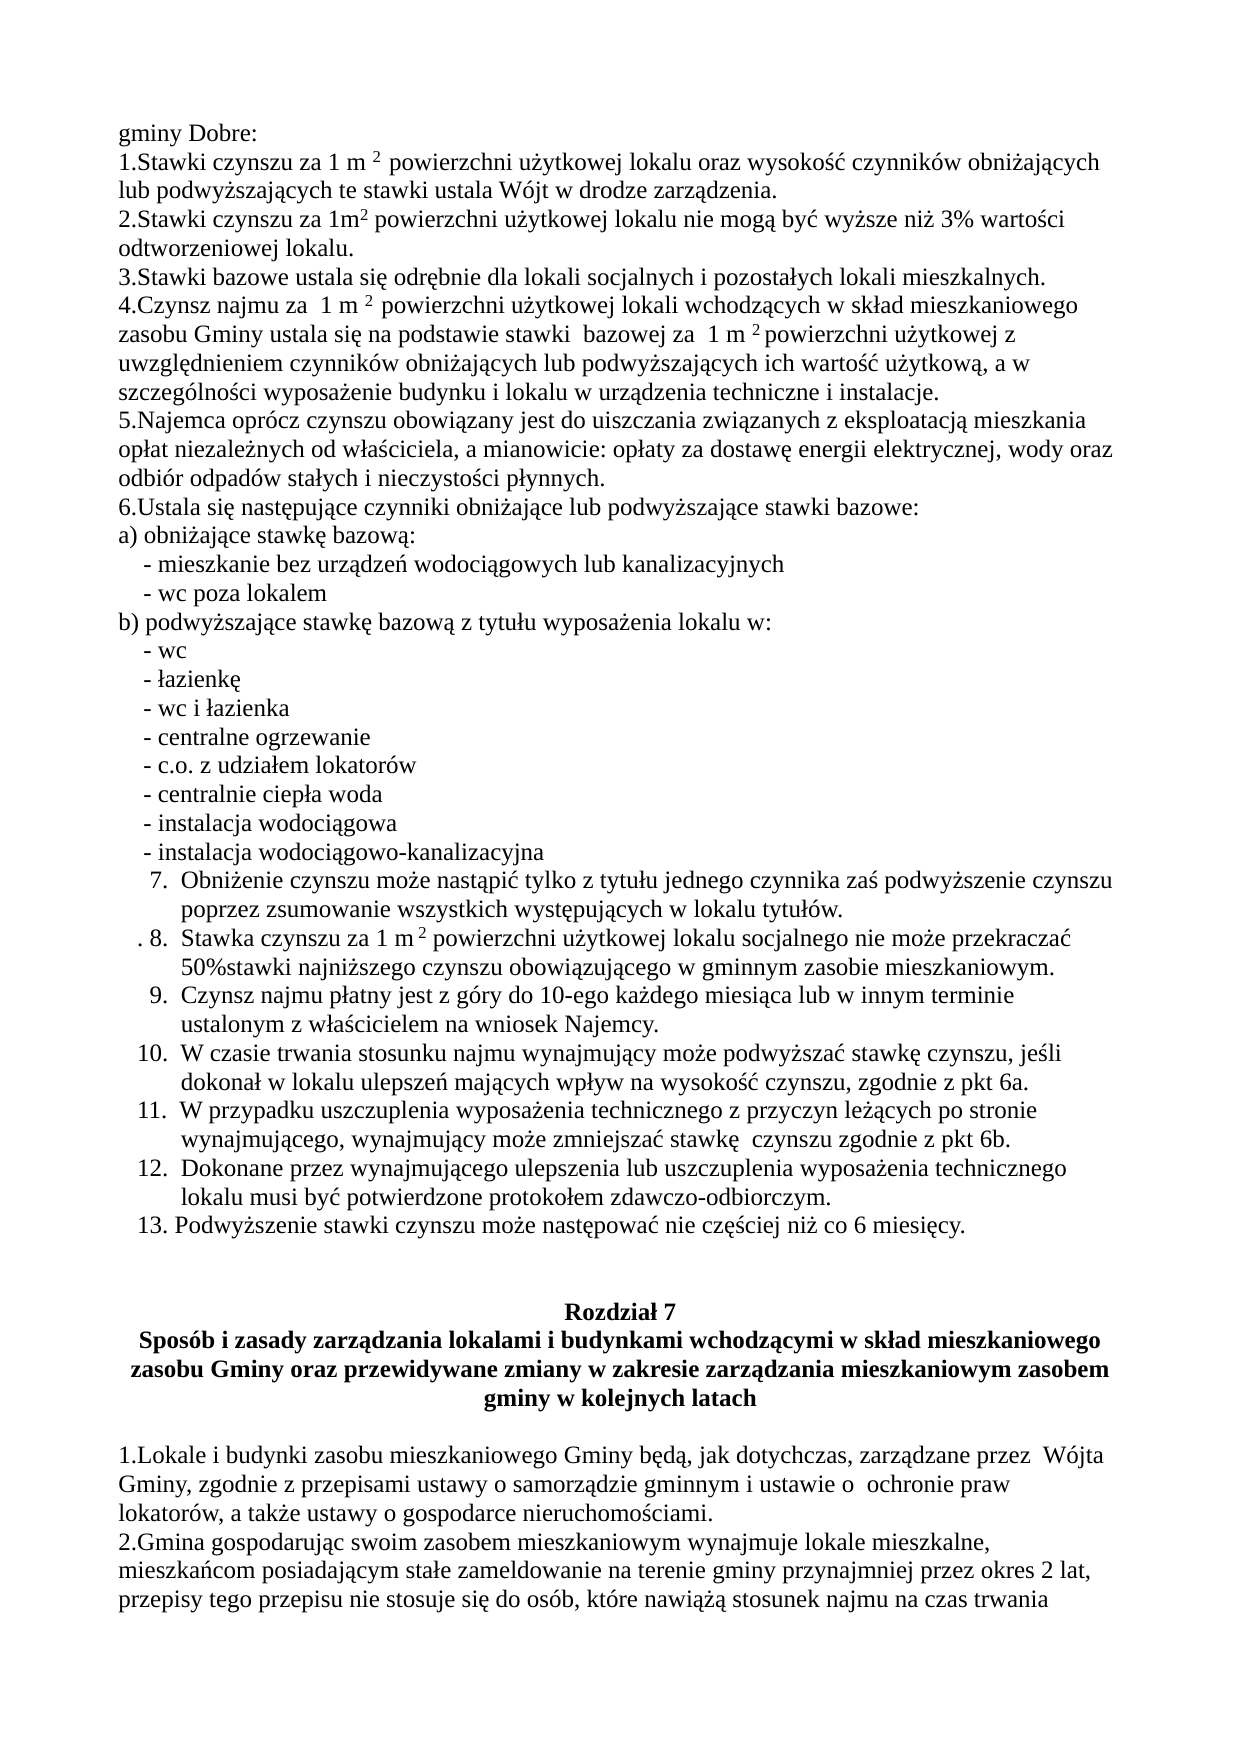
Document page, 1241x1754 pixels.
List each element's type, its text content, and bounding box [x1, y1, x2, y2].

text poprzez zsumowanie wszystkich występujących w lokalu tytułów. [118, 894, 1122, 923]
list Stawki czynszu za 1 m 2 powierzchni użytkowej lokalu oraz wysokość czynników obniżających lub podwyższających te stawki ustala Wójt w drodze zarządzenia. [118, 147, 1122, 204]
text - łazienkę [118, 664, 1122, 693]
text - wc i łazienka [118, 693, 1122, 722]
text b) podwyższające stawkę bazową z tytułu wyposażenia lokalu w: [118, 607, 1122, 636]
text gminy Dobre: [118, 118, 1122, 147]
text - centralne ogrzewanie [118, 722, 1122, 751]
list Gmina gospodarując swoim zasobem mieszkaniowym wynajmuje lokale mieszkalne, mieszkańcom posiadającym stałe zameldowanie na terenie gminy przynajmniej przez okres 2 lat, przepisy tego przepisu nie stosuje się do osób, które nawiążą stosunek najmu na czas trwania [118, 1527, 1122, 1613]
text dokonał w lokalu ulepszeń mających wpływ na wysokość czynszu, zgodnie z pkt 6a. [118, 1067, 1122, 1096]
text - centralnie ciepła woda [118, 779, 1122, 808]
text 13. Podwyższenie stawki czynszu może następować nie częściej niż co 6 miesięcy. [118, 1211, 1122, 1239]
text 12. Dokonane przez wynajmującego ulepszenia lub uszczuplenia wyposażenia technicznego [118, 1153, 1122, 1182]
text lokalu musi być potwierdzone protokołem zdawczo-odbiorczym. [118, 1182, 1122, 1211]
text - wc [118, 636, 1122, 664]
text - instalacja wodociągowa [118, 808, 1122, 837]
text 9. Czynsz najmu płatny jest z góry do 10-ego każdego miesiąca lub w innym terminie [118, 981, 1122, 1009]
text . 8. Stawka czynszu za 1 m 2 powierzchni użytkowej lokalu socjalnego nie może przekraczać [118, 923, 1122, 952]
list Czynsz najmu za 1 m 2 powierzchni użytkowej lokali wchodzących w skład mieszkaniowego zasobu Gminy ustala się na podstawie stawki bazowej za 1 m 2 powierzchni użytkowej z uwzględnieniem czynników obniżających lub podwyższających ich wartość użytkową, a w szczególności wyposażenie budynku i lokalu w urządzenia techniczne i instalacje. [118, 291, 1122, 406]
text 10. W czasie trwania stosunku najmu wynajmujący może podwyższać stawkę czynszu, jeśli [118, 1038, 1122, 1067]
text - wc poza lokalem [118, 578, 1122, 607]
text 11. W przypadku uszczuplenia wyposażenia technicznego z przyczyn leżących po stronie [118, 1096, 1122, 1124]
text Sposób i zasady zarządzania lokalami i budynkami wchodzącymi w skład mieszkaniowego zasobu Gminy oraz przewidywane zmiany w zakresie zarządzania mieszkaniowym zasobem gminy w kolejnych latach [118, 1326, 1122, 1412]
text - c.o. z udziałem lokatorów [118, 751, 1122, 779]
text Rozdział 7 [118, 1297, 1122, 1326]
list Najemca oprócz czynszu obowiązany jest do uiszczania związanych z eksploatacją mieszkania opłat niezależnych od właściciela, a mianowicie: opłaty za dostawę energii elektrycznej, wody oraz odbiór odpadów stałych i nieczystości płynnych. [118, 406, 1122, 492]
list Lokale i budynki zasobu mieszkaniowego Gminy będą, jak dotychczas, zarządzane przez Wójta Gminy, zgodnie z przepisami ustawy o samorządzie gminnym i ustawie o ochronie praw lokatorów, a także ustawy o gospodarce nieruchomościami. [118, 1441, 1122, 1527]
text 7. Obniżenie czynszu może nastąpić tylko z tytułu jednego czynnika zaś podwyższenie czynszu [118, 866, 1122, 894]
list Stawki czynszu za 1m2 powierzchni użytkowej lokalu nie mogą być wyższe niż 3% wartości odtworzeniowej lokalu. [118, 204, 1122, 262]
text wynajmującego, wynajmujący może zmniejszać stawkę czynszu zgodnie z pkt 6b. [118, 1124, 1122, 1153]
text - instalacja wodociągowo-kanalizacyjna [118, 837, 1122, 866]
text a) obniżające stawkę bazową: [118, 521, 1122, 549]
list Stawki bazowe ustala się odrębnie dla lokali socjalnych i pozostałych lokali mieszkalnych. [118, 262, 1122, 291]
text - mieszkanie bez urządzeń wodociągowych lub kanalizacyjnych [118, 549, 1122, 578]
list Ustala się następujące czynniki obniżające lub podwyższające stawki bazowe: [118, 492, 1122, 521]
text 50%stawki najniższego czynszu obowiązującego w gminnym zasobie mieszkaniowym. [118, 952, 1122, 981]
text ustalonym z właścicielem na wniosek Najemcy. [118, 1009, 1122, 1038]
